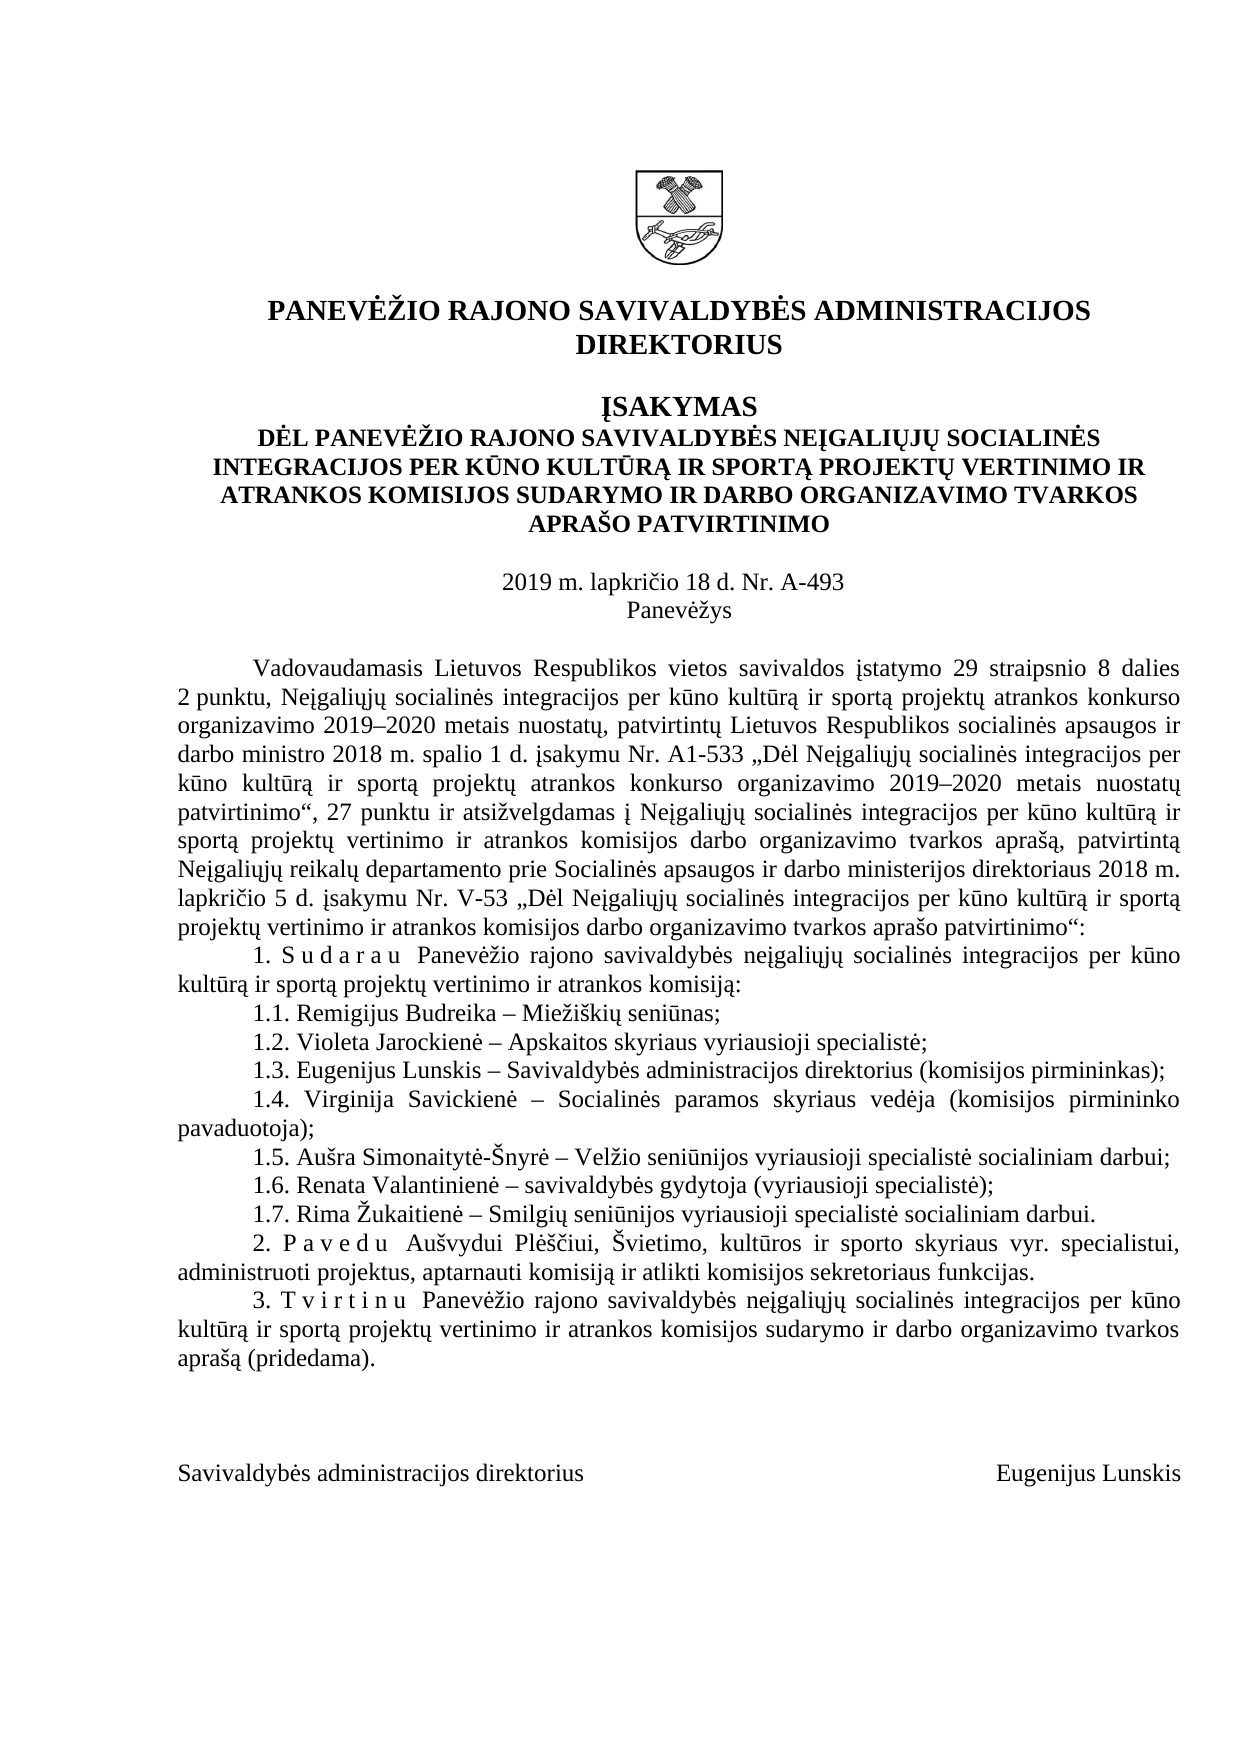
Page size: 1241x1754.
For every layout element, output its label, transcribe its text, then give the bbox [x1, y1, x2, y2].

text 1.1. Remigijus Budreika – Miežiškių seniūnas; [177, 998, 1181, 1027]
text Vadovaudamasis Lietuvos Respublikos vietos savivaldos įstatymo 29 straipsnio 8 dalies 2 punktu, Neįgaliųjų socialinės integracijos per kūno kultūrą ir sportą projektų atrankos konkurso organizavimo 2019–2020 metais nuostatų, patvirtintų Lietuvos Respublikos socialinės apsaugos ir darbo ministro 2018 m. spalio 1 d. įsakymu Nr. A1-533 „Dėl Neįgaliųjų socialinės integracijos per kūno kultūrą ir sportą projektų atrankos konkurso organizavimo 2019–2020 metais nuostatų patvirtinimo“, 27 punktu ir atsižvelgdamas į Neįgaliųjų socialinės integracijos per kūno kultūrą ir sportą projektų vertinimo ir atrankos komisijos darbo organizavimo tvarkos aprašą, patvirtintą Neįgaliųjų reikalų departamento prie Socialinės apsaugos ir darbo ministerijos direktoriaus 2018 m. lapkričio 5 d. įsakymu Nr. V-53 „Dėl Neįgaliųjų socialinės integracijos per kūno kultūrą ir sportą projektų vertinimo ir atrankos komisijos darbo organizavimo tvarkos aprašo patvirtinimo“: [177, 653, 1181, 940]
text Panevėžys [177, 595, 1181, 624]
text 2. Pavedu Aušvydui Plėščiui, Švietimo, kultūros ir sporto skyriaus vyr. specialistui, administruoti projektus, aptarnauti komisiją ir atlikti komisijos sekretoriaus funkcijas. [177, 1228, 1181, 1285]
text 2019 m. lapkričio 18 d. Nr. A-493 . [177, 567, 1181, 595]
text 1.2. Violeta Jarockienė – Apskaitos skyriaus vyriausioji specialistė; [177, 1027, 1181, 1055]
text PANEVĖŽIO RAJONO SAVIVALDYBĖS ADMINISTRACIJOS DIREKTORIUS [177, 293, 1181, 361]
text 1.4. Virginija Savickienė – Socialinės paramos skyriaus vedėja (komisijos pirmininko pavaduotoja); [177, 1084, 1181, 1142]
text 1.3. Eugenijus Lunskis – Savivaldybės administracijos direktorius (komisijos pirmininkas); [177, 1055, 1181, 1084]
text 1.5. Aušra Simonaitytė-Šnyrė – Velžio seniūnijos vyriausioji specialistė socialiniam darbui; [177, 1142, 1181, 1170]
text DĖL PANEVĖŽIO RAJONO SAVIVALDYBĖS NEĮGALIŲJŲ SOCIALINĖS INTEGRACIJOS PER KŪNO KULTŪRĄ IR SPORTĄ PROJEKTŲ VERTINIMO IR ATRANKOS KOMISIJOS SUDARYMO IR DARBO ORGANIZAVIMO TVARKOS APRAŠO PATVIRTINIMO [177, 423, 1181, 538]
text Savivaldybės administracijos direktorius Eugenijus Lunskis [177, 1458, 1181, 1487]
text 1.7. Rima Žukaitienė – Smilgių seniūnijos vyriausioji specialistė socialiniam darbui. [177, 1199, 1181, 1228]
text 1. Sudarau Panevėžio rajono savivaldybės neįgaliųjų socialinės integracijos per kūno kultūrą ir sportą projektų vertinimo ir atrankos komisiją: [177, 940, 1181, 998]
text 1.6. Renata Valantinienė – savivaldybės gydytoja (vyriausioji specialistė); [177, 1170, 1181, 1199]
text ĮSAKYMAS [177, 389, 1181, 423]
text 3. Tvirtinu Panevėžio rajono savivaldybės neįgaliųjų socialinės integracijos per kūno kultūrą ir sportą projektų vertinimo ir atrankos komisijos sudarymo ir darbo organizavimo tvarkos aprašą (pridedama). [177, 1285, 1181, 1372]
